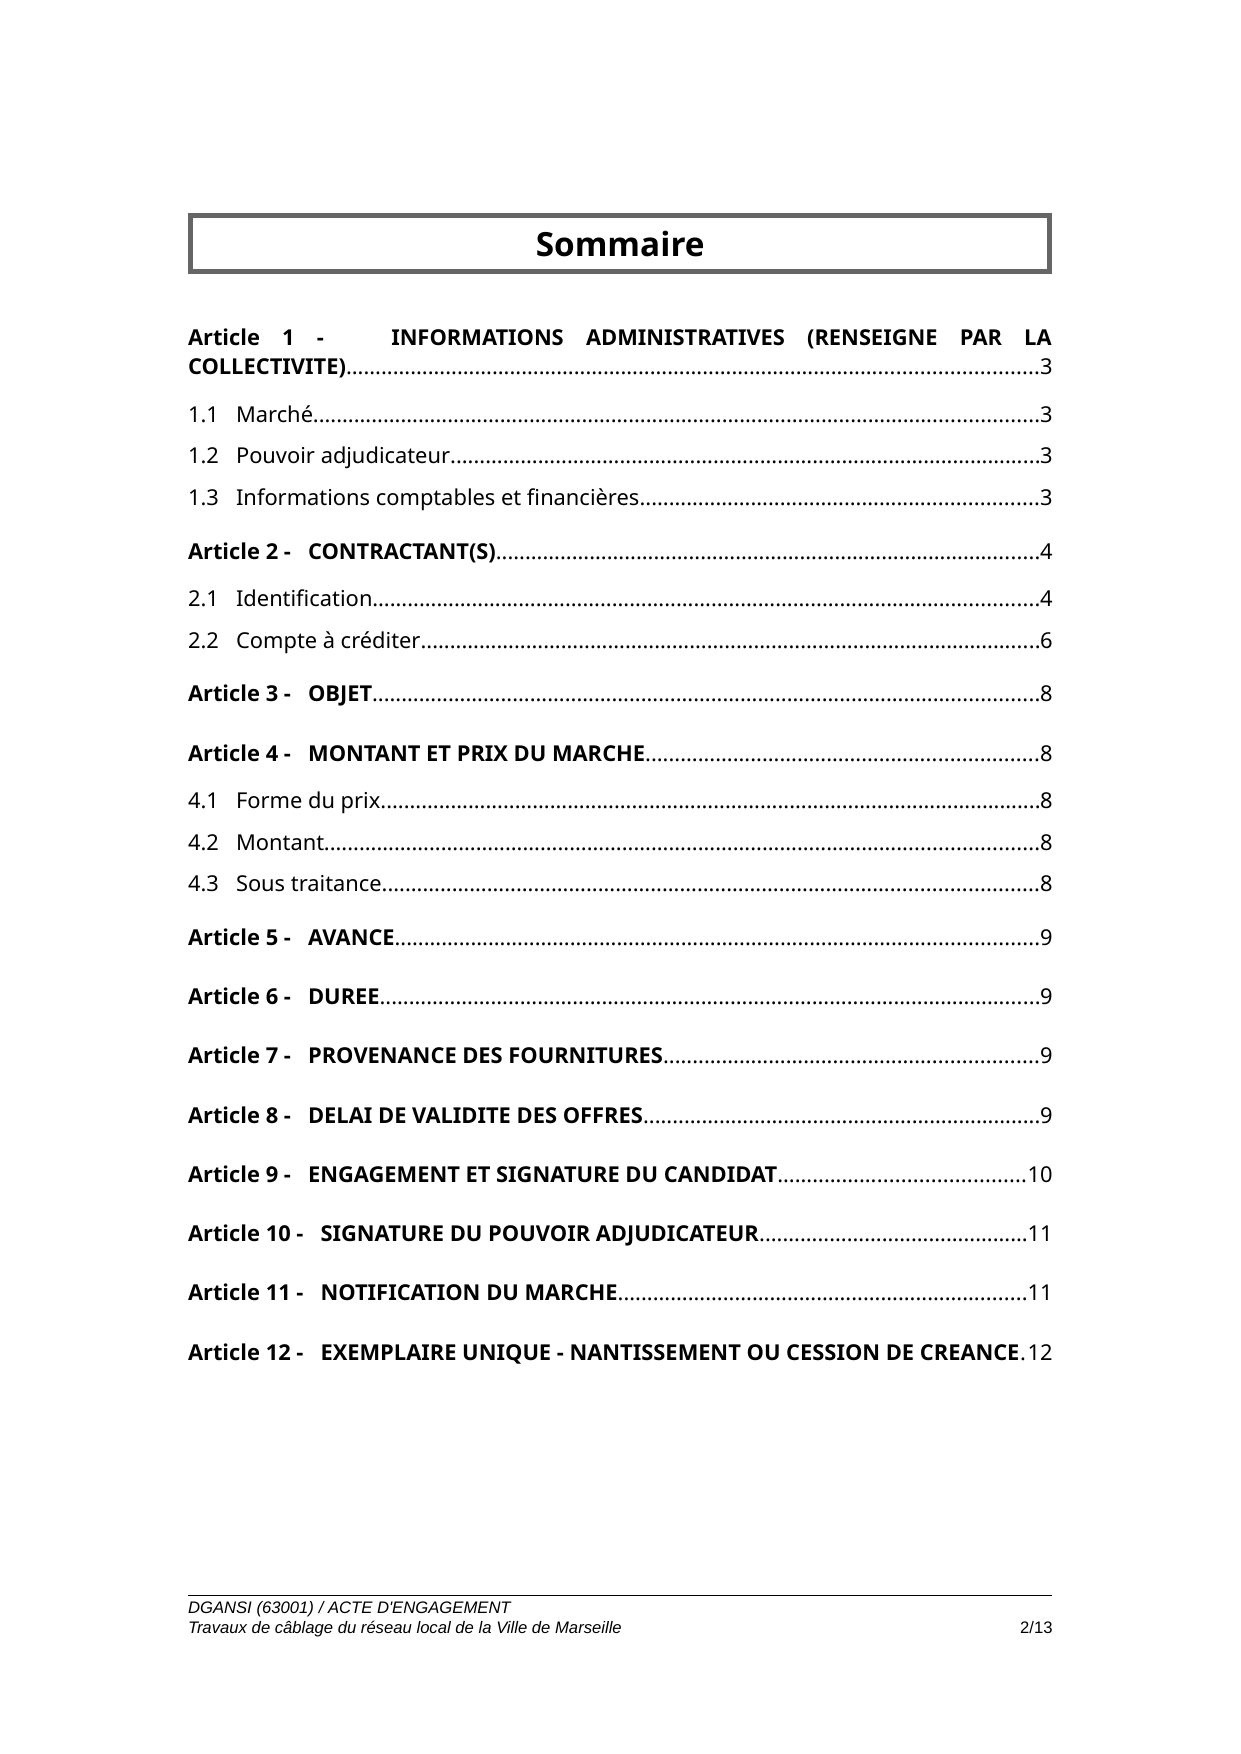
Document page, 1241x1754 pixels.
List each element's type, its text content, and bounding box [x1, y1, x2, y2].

text Article 1 - INFORMATIONS ADMINISTRATIVES (RENSEIGNE PAR LA COLLECTIVITE) 3 [188, 322, 1052, 381]
text 2.2 Compte à créditer 6 [188, 625, 1052, 654]
text 1.3 Informations comptables et financières 3 [188, 482, 1052, 512]
text Article 9 - ENGAGEMENT ET SIGNATURE DU CANDIDAT 10 [188, 1159, 1052, 1189]
text 1.1 Marché 3 [188, 399, 1052, 429]
text Article 5 - AVANCE 9 [188, 922, 1052, 952]
text Article 2 - CONTRACTANT(S) 4 [188, 536, 1052, 565]
text Article 3 - OBJET 8 [188, 678, 1052, 708]
subtitle Sommaire [193, 218, 1047, 269]
text Article 4 - MONTANT ET PRIX DU MARCHE 8 [188, 737, 1052, 767]
text Article 12 - EXEMPLAIRE UNIQUE - NANTISSEMENT OU CESSION DE CREANCE 12 [188, 1337, 1052, 1366]
text Article 7 - PROVENANCE DES FOURNITURES 9 [188, 1040, 1052, 1070]
text Article 8 - DELAI DE VALIDITE DES OFFRES 9 [188, 1099, 1052, 1129]
text 4.3 Sous traitance 8 [188, 868, 1052, 898]
text Article 10 - SIGNATURE DU POUVOIR ADJUDICATEUR 11 [188, 1218, 1052, 1248]
text Article 6 - DUREE 9 [188, 981, 1052, 1011]
text Article 11 - NOTIFICATION DU MARCHE 11 [188, 1277, 1052, 1307]
text 4.2 Montant 8 [188, 827, 1052, 856]
text 2.1 Identification 4 [188, 583, 1052, 613]
text 1.2 Pouvoir adjudicateur 3 [188, 441, 1052, 470]
text 4.1 Forme du prix 8 [188, 785, 1052, 815]
